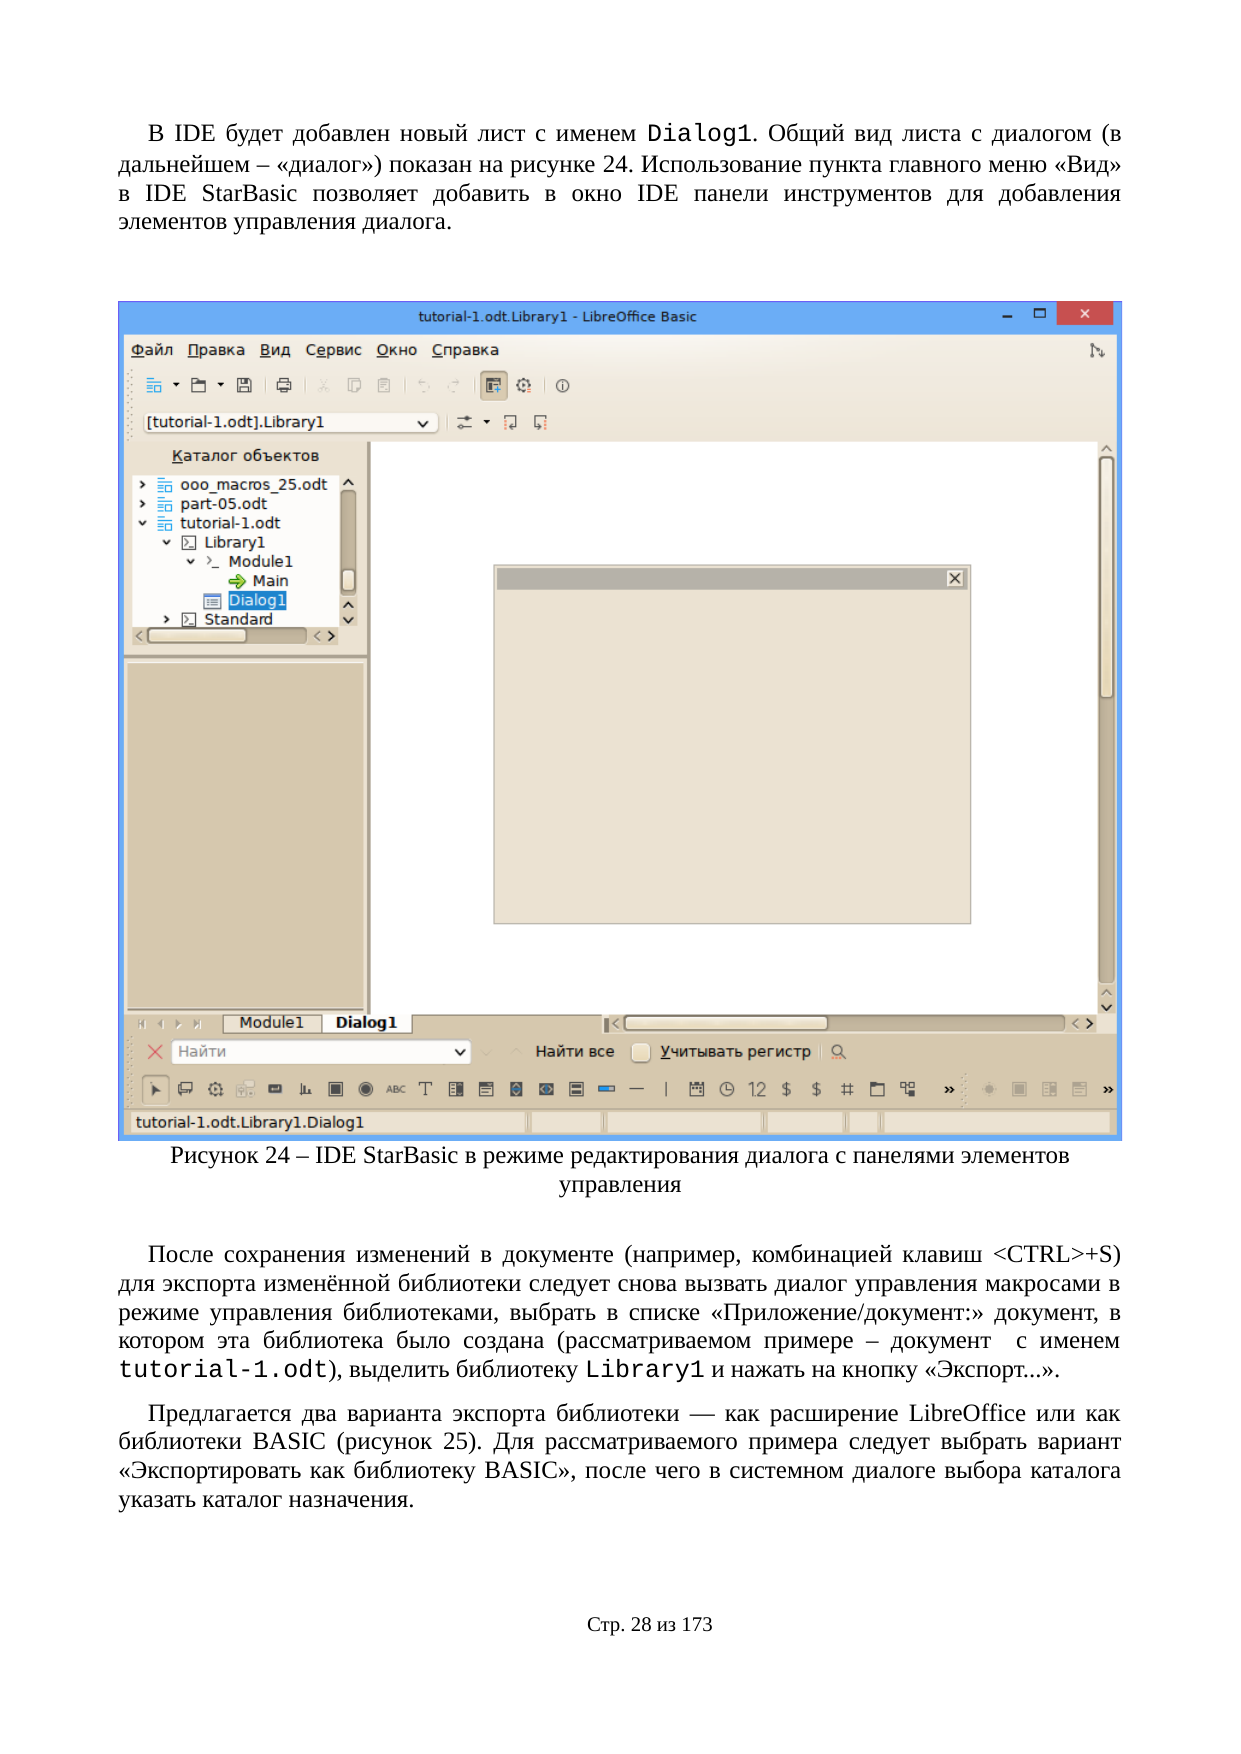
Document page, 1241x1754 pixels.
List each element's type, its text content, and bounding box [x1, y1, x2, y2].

picture [118, 301, 1123, 1141]
text После сохранения изменений в документе (например, комбинацией клавиш <CTRL>+S) для экспорта изменённой библиотеки следует снова вызвать диалог управления макросами в режиме управления библиотеками, выбрать в списке «Приложение/документ:» документ, в котором эта библиотека было создана (рассматриваемом примере – документ с именем tutorial-1.odt), выделить библиотеку Library1 и нажать на кнопку «Экспорт...». [118, 1239, 1122, 1385]
text Предлагается два варианта экспорта библиотеки — как расширение LibreOffice или как библиотеки BASIC (рисунок 25). Для рассматриваемого примера следует выбрать вариант «Экспортировать как библиотеку BASIC», после чего в системном диалоге выбора каталога указать каталог назначения. [118, 1398, 1122, 1513]
text Рисунок 24 – IDE StarBasic в режиме редактирования диалога с панелями элементов управления [118, 1141, 1122, 1198]
text В IDE будет добавлен новый лист с именем Dialog1. Общий вид листа с диалогом (в дальнейшем – «диалог») показан на рисунке 24. Использование пункта главного меню «Вид» в IDE StarBasic позволяет добавить в окно IDE панели инструментов для добавления элементов управления диалога. [118, 118, 1122, 235]
